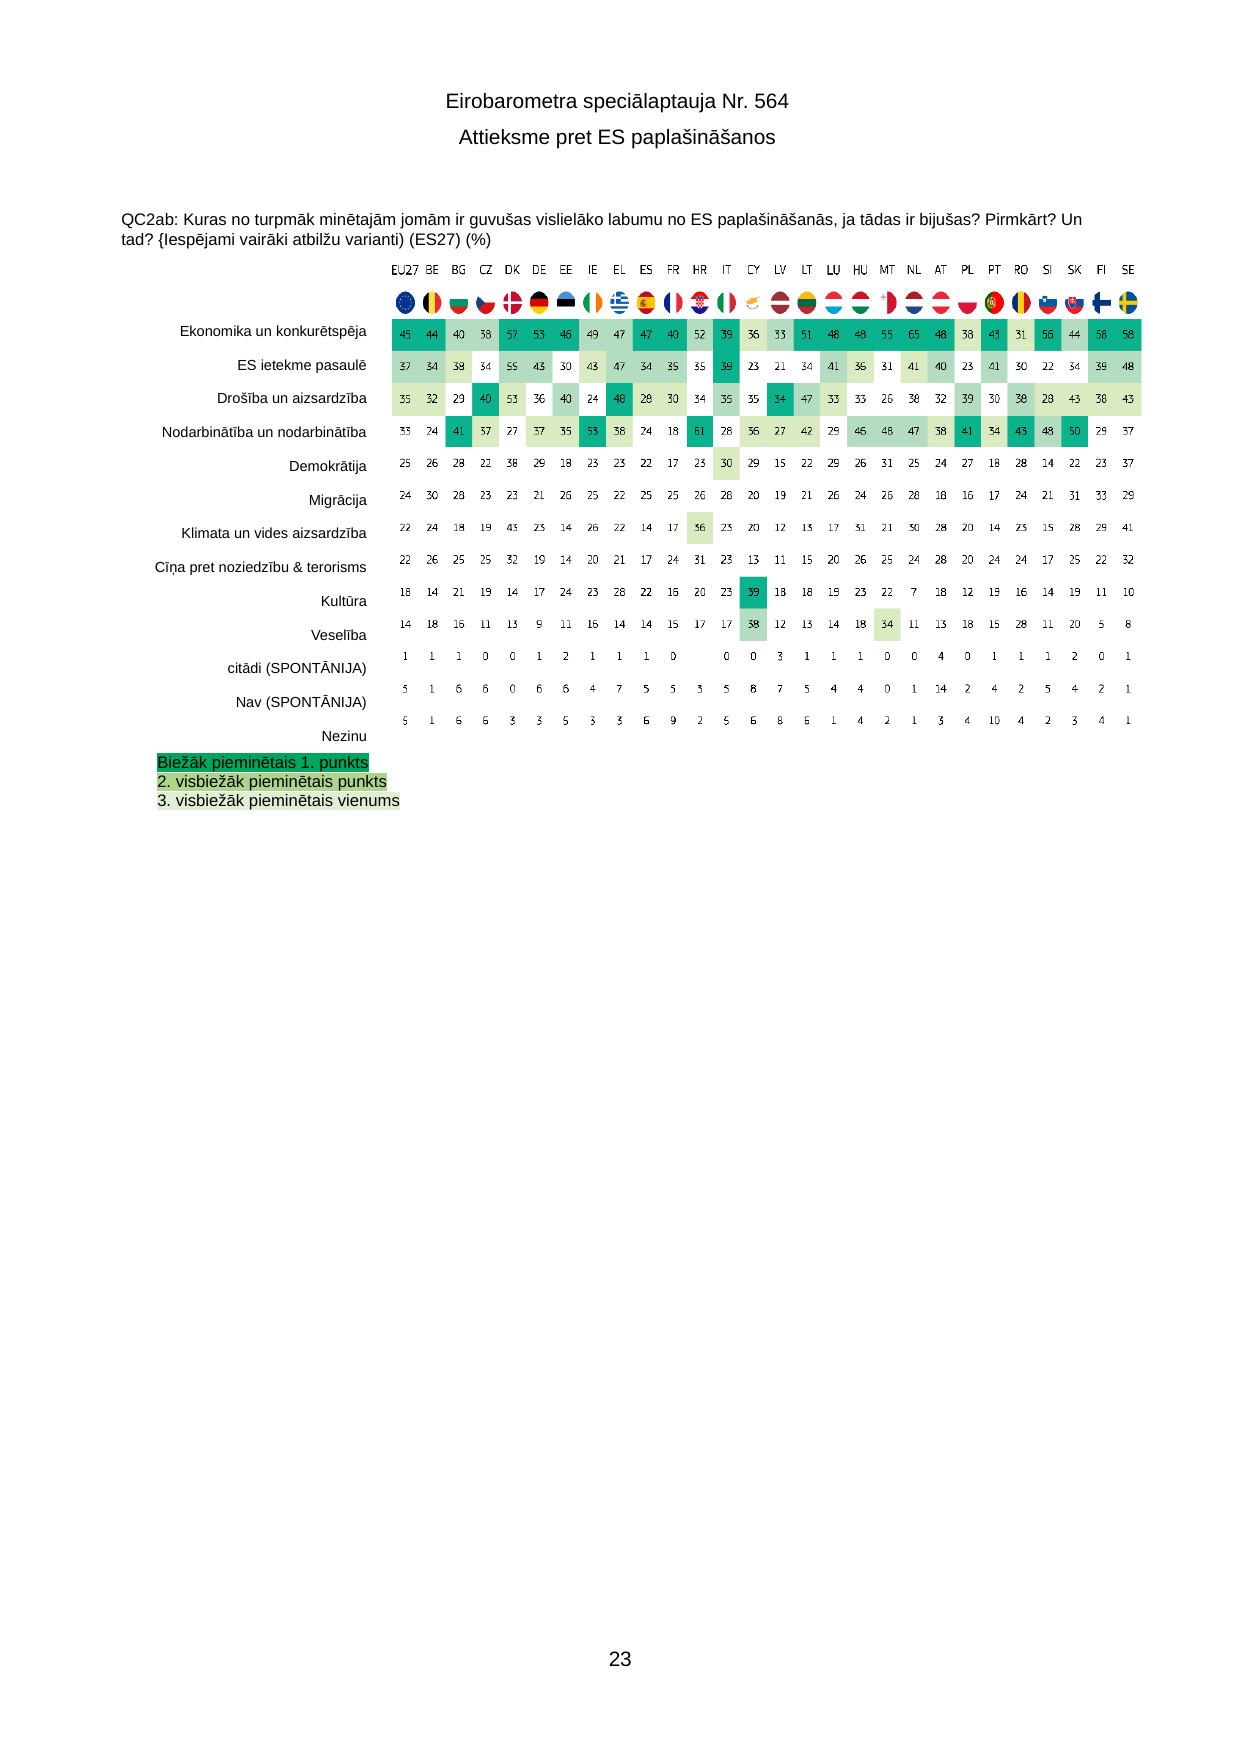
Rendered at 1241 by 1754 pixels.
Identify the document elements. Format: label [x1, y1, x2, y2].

picture [382, 255, 1150, 740]
